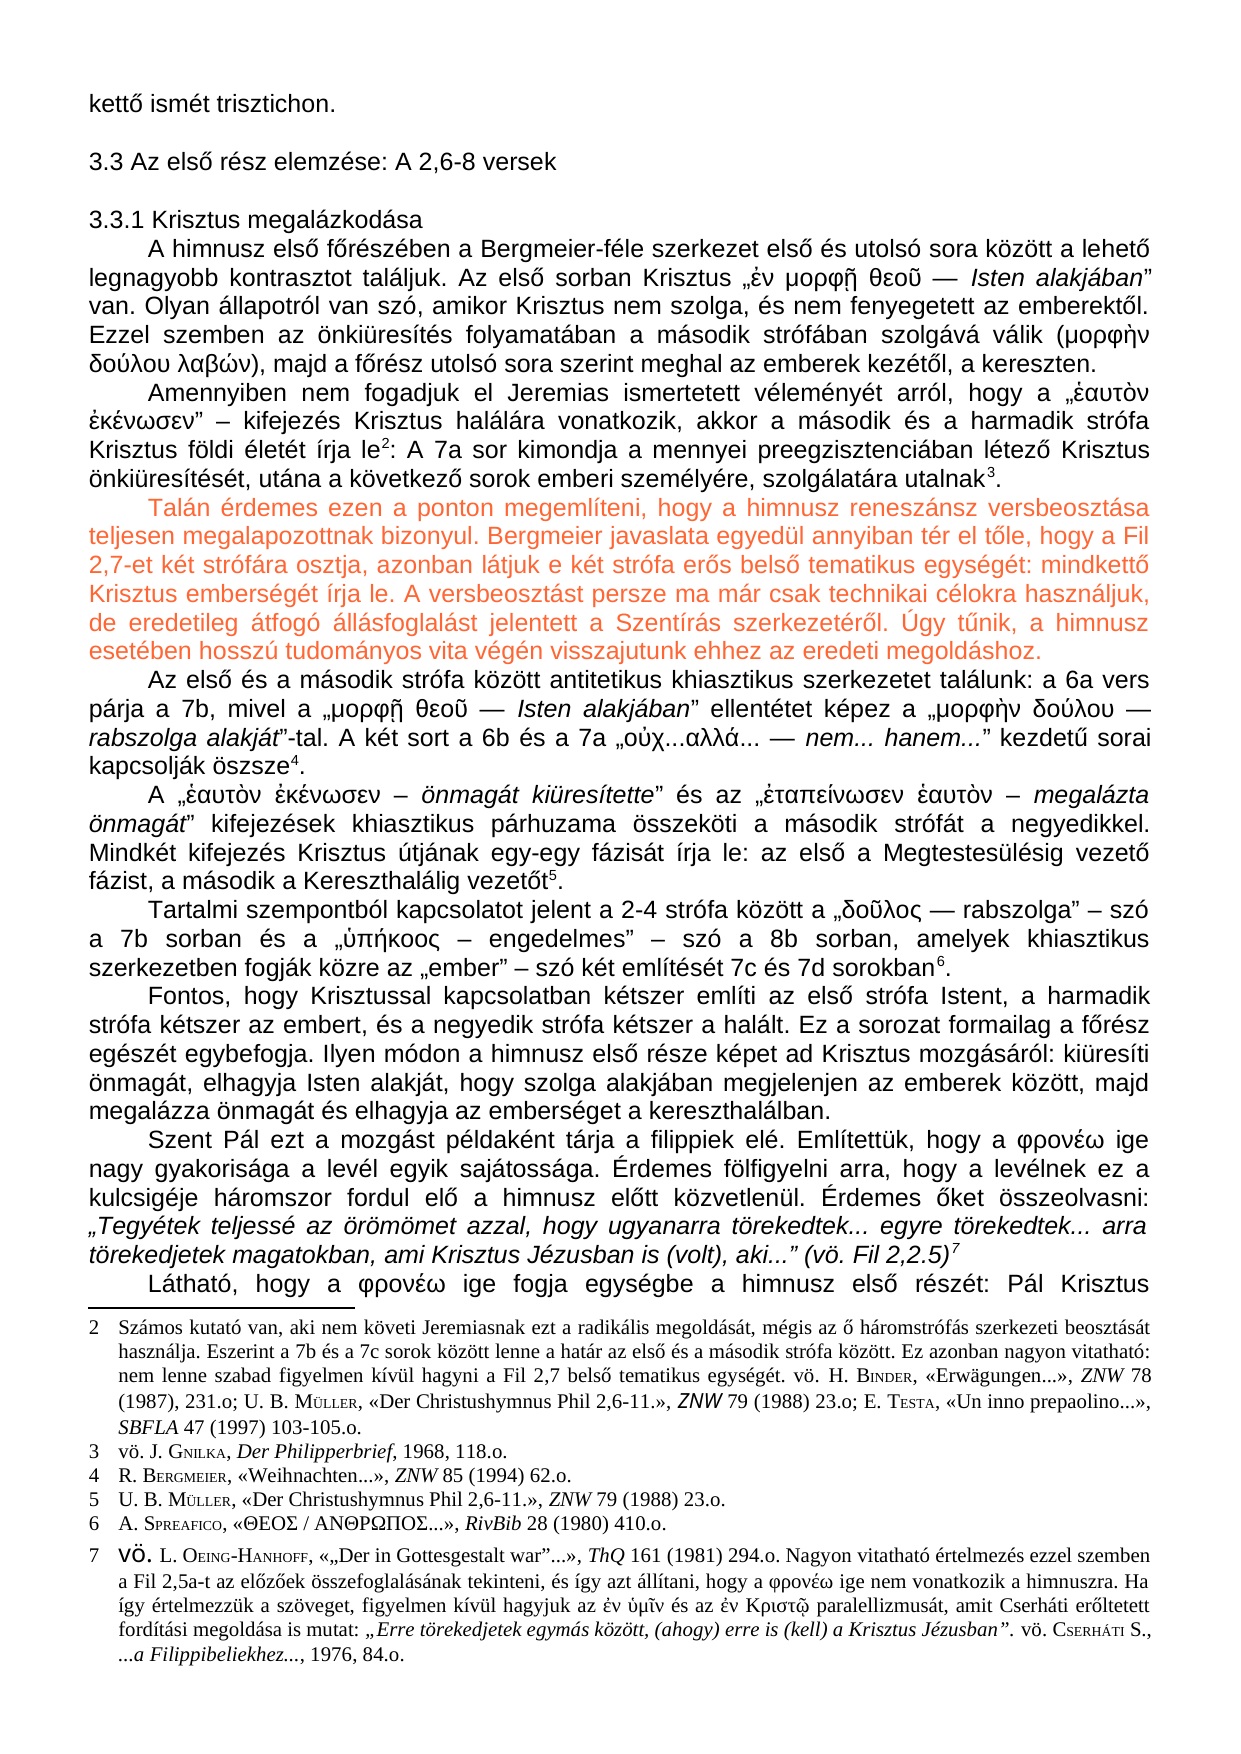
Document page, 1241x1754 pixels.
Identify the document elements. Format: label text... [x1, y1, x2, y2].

text A „ἑαυτὸν ἐκένωσεν – önmagát kiüresítette” és az „ἐταπείνωσεν ἑαυτὸν – megalázta önmagát” kifejezések khiasztikus párhuzama összeköti a második strófát a negyedikkel. Mindkét kifejezés Krisztus útjának egy-egy fázisát írja le: az első a Megtestesülésig vezető fázist, a második a Kereszthalálig vezetőt. [88, 780, 1152, 895]
text vö. J. Gnilka, Der Philipperbrief, 1968, 118.o. [88, 1439, 1152, 1463]
text 3.3 Az első rész elemzése: A 2,6-8 versek [88, 147, 1152, 176]
text Látható, hogy a φρονέω ige fogja egységbe a himnusz első részét: Pál Krisztus [88, 1269, 1152, 1297]
text A himnusz első főrészében a Bergmeier-féle szerkezet első és utolsó sora között a lehető legnagyobb kontrasztot találjuk. Az első sorban Krisztus „ἐν μορφῇ θεοῦ — Isten alakjában” van. Olyan állapotról van szó, amikor Krisztus nem szolga, és nem fenyegetett az emberektől. Ezzel szemben az önkiüresítés folyamatában a második strófában szolgává válik (μορφὴν δούλου λαβών), majd a főrész utolsó sora szerint meghal az emberek kezétől, a kereszten. [88, 234, 1152, 377]
text kettő ismét trisztichon. [88, 88, 1152, 117]
text Amennyiben nem fogadjuk el Jeremias ismertetett véleményét arról, hogy a „ἑαυτὸν ἐκένωσεν” – kifejezés Krisztus halálára vonatkozik, akkor a második és a harmadik strófa Krisztus földi életét írja le: A 7a sor kimondja a mennyei preegzisztenciában létező Krisztus önkiüresítését, utána a következő sorok emberi személyére, szolgálatára utalnak. [88, 377, 1152, 492]
text vö. L. Oeing-Hanhoff, «„Der in Gottesgestalt war”...», ThQ 161 (1981) 294.o. Nagyon vitatható értelmezés ezzel szemben a Fil 2,5a-t az előzőek összefoglalásának tekinteni, és így azt állítani, hogy a φρονέω ige nem vonatkozik a himnuszra. Ha így értelmezzük a szöveget, figyelmen kívül hagyjuk az ἐν ὑμῖν és az ἐν Κριστῷ paralellizmusát, amit Cserháti erőltetett fordítási megoldása is mutat: „Erre törekedjetek egymás között, (ahogy) erre is (kell) a Krisztus Jézusban”. vö. Cserháti S., ...a Filippibeliekhez..., 1976, 84.o. [88, 1535, 1152, 1665]
text Szent Pál ezt a mozgást példaként tárja a filippiek elé. Említettük, hogy a φρονέω ige nagy gyakorisága a levél egyik sajátossága. Érdemes fölfigyelni arra, hogy a levélnek ez a kulcsigéje háromszor fordul elő a himnusz előtt közvetlenül. Érdemes őket összeolvasni: „Tegyétek teljessé az örömömet azzal, hogy ugyanarra törekedtek... egyre törekedtek... arra törekedjetek magatokban, ami Krisztus Jézusban is (volt), aki...” (vö. Fil 2,2.5) [88, 1125, 1152, 1269]
text Fontos, hogy Krisztussal kapcsolatban kétszer említi az első strófa Istent, a harmadik strófa kétszer az embert, és a negyedik strófa kétszer a halált. Ez a sorozat formailag a főrész egészét egybefogja. Ilyen módon a himnusz első része képet ad Krisztus mozgásáról: kiüresíti önmagát, elhagyja Isten alakját, hogy szolga alakjában megjelenjen az emberek között, majd megalázza önmagát és elhagyja az emberséget a kereszthalálban. [88, 981, 1152, 1125]
text Az első és a második strófa között antitetikus khiasztikus szerkezetet találunk: a 6a vers párja a 7b, mivel a „μορφῇ θεοῦ — Isten alakjában” ellentétet képez a „μορφὴν δούλου — rabszolga alakját”-tal. A két sort a 6b és a 7a „οὐχ...αλλά... — nem... hanem...” kezdetű sorai kapcsolják öszsze. [88, 665, 1152, 780]
text Talán érdemes ezen a ponton megemlíteni, hogy a himnusz reneszánsz versbeosztása teljesen megalapozottnak bizonyul. Bergmeier javaslata egyedül annyiban tér el tőle, hogy a Fil 2,7-et két strófára osztja, azonban látjuk e két strófa erős belső tematikus egységét: mindkettő Krisztus emberségét írja le. A versbeosztást persze ma már csak technikai célokra használjuk, de eredetileg átfogó állásfoglalást jelentett a Szentírás szerkezetéről. Úgy tűnik, a himnusz esetében hosszú tudományos vita végén visszajutunk ehhez az eredeti megoldáshoz. [88, 492, 1152, 665]
text R. Bergmeier, «Weihnachten...», ZNW 85 (1994) 62.o. [88, 1463, 1152, 1487]
text Tartalmi szempontból kapcsolatot jelent a 2-4 strófa között a „δοῦλος — rabszolga” – szó a 7b sorban és a „ὑπήκοος – engedelmes” – szó a 8b sorban, amelyek khiasztikus szerkezetben fogják közre az „ember” – szó két említését 7c és 7d sorokban. [88, 895, 1152, 981]
text 3.3.1 Krisztus megalázkodása [88, 205, 1152, 234]
text Számos kutató van, aki nem követi Jeremiasnak ezt a radikális megoldását, mégis az ő háromstrófás szerkezeti beosztását használja. Eszerint a 7b és a 7c sorok között lenne a határ az első és a második strófa között. Ez azonban nagyon vitatható: nem lenne szabad figyelmen kívül hagyni a Fil 2,7 belső tematikus egységét. vö. H. Binder, «Erwägungen...», ZNW 78 (1987), 231.o; U. B. Müller, «Der Christushymnus Phil 2,6-11.», ZNW 79 (1988) 23.o; E. Testa, «Un inno prepaolino...», SBFLA 47 (1997) 103-105.o. [88, 1314, 1152, 1439]
text A. Spreafico, «ΘΕΟΣ / ΑΝΘΡΩΠΟΣ...», RivBib 28 (1980) 410.o. [88, 1511, 1152, 1535]
text U. B. Müller, «Der Christushymnus Phil 2,6-11.», ZNW 79 (1988) 23.o. [88, 1487, 1152, 1511]
